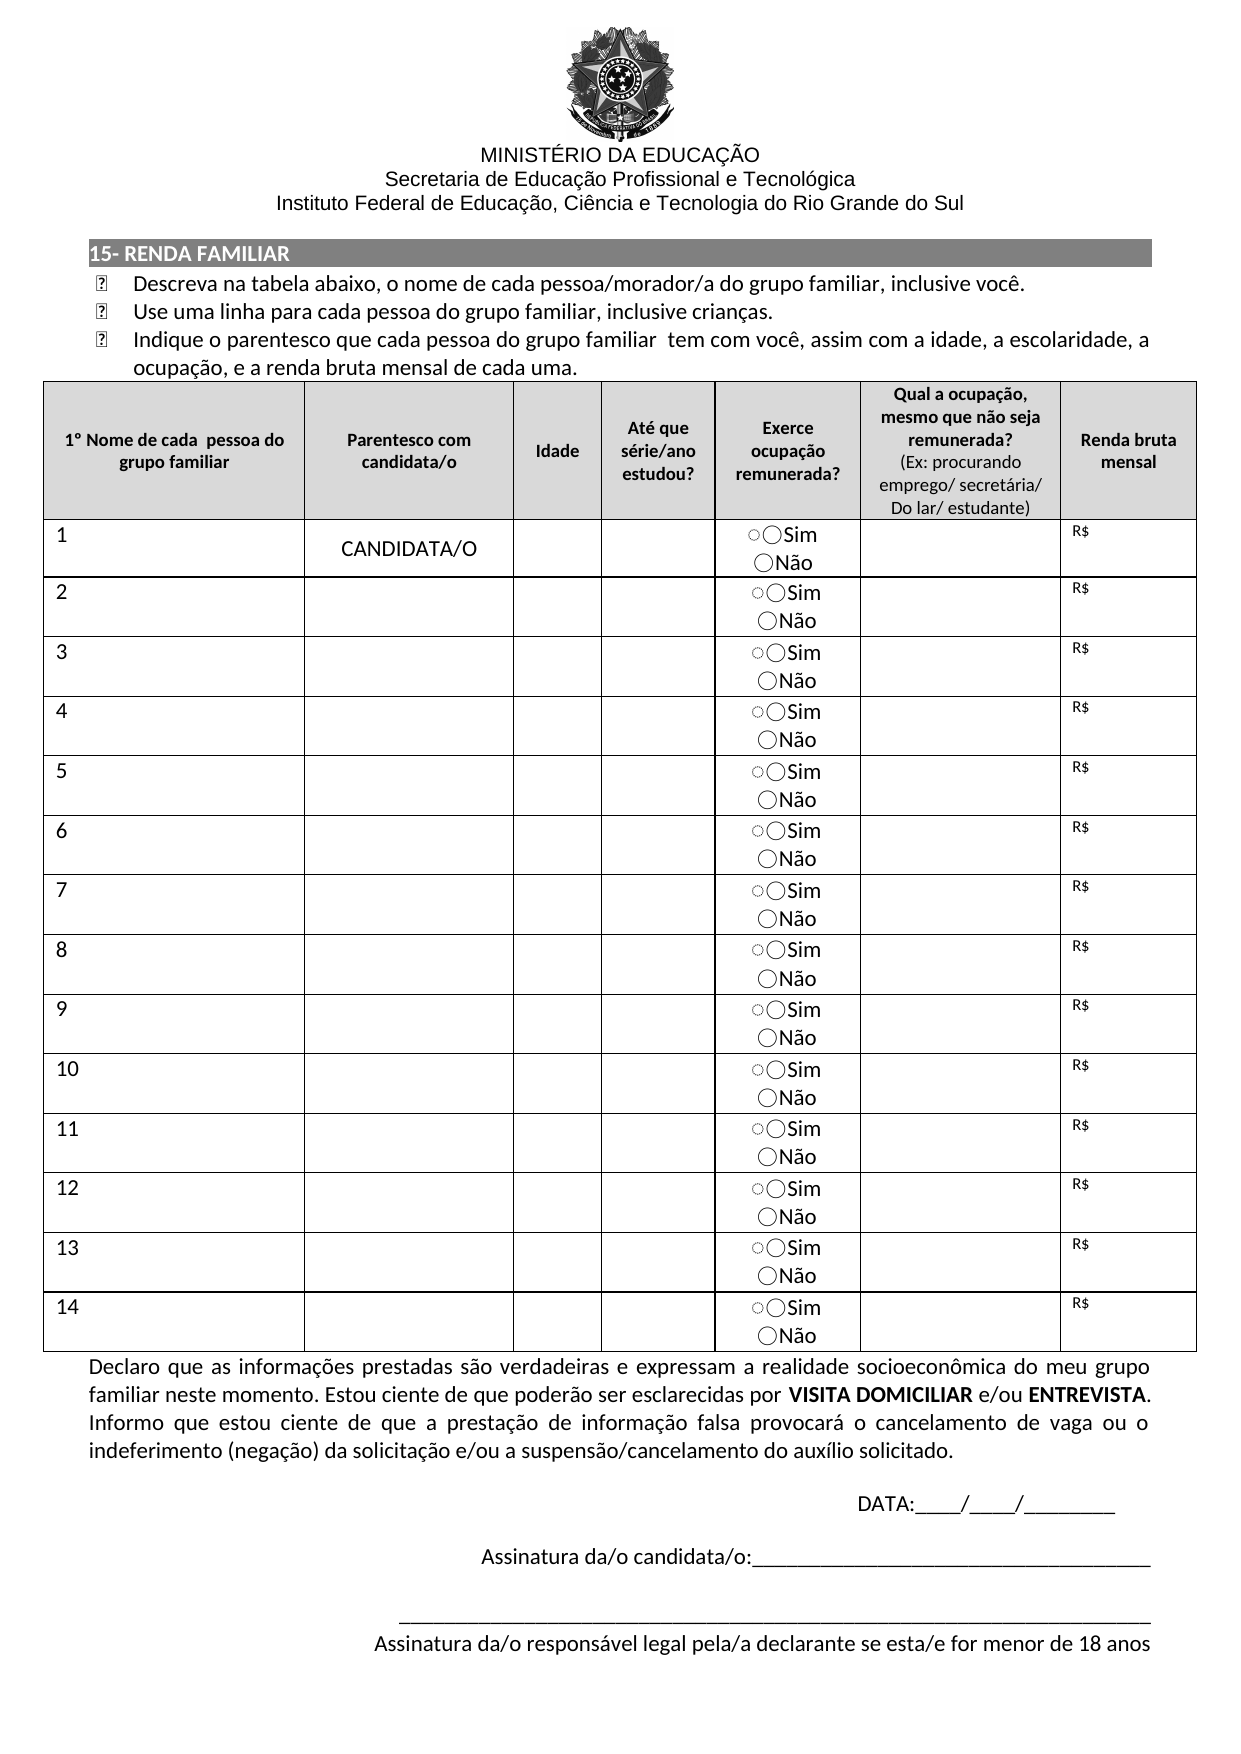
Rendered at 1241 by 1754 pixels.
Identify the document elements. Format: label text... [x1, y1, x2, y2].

table_cell ⃝Sim ⃝Não [716, 1114, 860, 1172]
list Indique o parentesco que cada pessoa do grupo familiar tem com você, assim com a idade, a escolaridade, a ocupação, e a renda bruta mensal de cada uma. [96, 325, 1152, 381]
table_cell R$ [1061, 520, 1196, 576]
table_cell ⃝Sim ⃝Não [716, 578, 860, 636]
table_cell [514, 875, 601, 934]
table_header Parentesco com candidata/o [305, 382, 513, 519]
table_cell [602, 756, 714, 815]
table_cell 13 [44, 1233, 304, 1291]
table_cell ⃝Sim ⃝Não [716, 637, 860, 696]
table_header Qual a ocupação, mesmo que não seja remunerada? (Ex: procurando emprego/ secretária/ Do lar/ estudante) [861, 382, 1060, 519]
table_cell R$ [1061, 756, 1196, 815]
table_cell [861, 995, 1060, 1053]
table_cell 1 [44, 520, 304, 576]
table_cell [602, 520, 714, 576]
table_cell R$ [1061, 637, 1196, 696]
list Use uma linha para cada pessoa do grupo familiar, inclusive crianças. [96, 297, 1152, 325]
list Descreva na tabela abaixo, o nome de cada pessoa/morador/a do grupo familiar, inclusive você. [96, 269, 1152, 297]
table_cell [861, 1293, 1060, 1351]
table_cell R$ [1061, 1173, 1196, 1232]
table_cell [305, 1293, 513, 1351]
table_cell 7 [44, 875, 304, 934]
table_cell [514, 1173, 601, 1232]
table_cell [602, 1054, 714, 1113]
table_cell [514, 1114, 601, 1172]
table_cell [305, 637, 513, 696]
text Assinatura da/o responsável legal pela/a declarante se esta/e for menor de 18 anos [89, 1629, 1152, 1657]
table_cell [602, 875, 714, 934]
table_cell 4 [44, 697, 304, 755]
table_cell [305, 1173, 513, 1232]
table_cell [861, 756, 1060, 815]
table_cell ⃝Sim ⃝Não [716, 1173, 860, 1232]
table_cell [305, 935, 513, 993]
table_cell [514, 578, 601, 636]
table_cell [861, 520, 1060, 576]
table_cell [514, 935, 601, 993]
table_cell R$ [1061, 935, 1196, 993]
table_cell R$ [1061, 816, 1196, 874]
table_header Idade [514, 382, 601, 519]
table_cell [602, 995, 714, 1053]
table_cell [602, 1114, 714, 1172]
table_cell [305, 756, 513, 815]
table_cell 6 [44, 816, 304, 874]
table_cell ⃝Sim ⃝Não [716, 520, 860, 576]
table_cell R$ [1061, 875, 1196, 934]
table_cell R$ [1061, 1114, 1196, 1172]
table_cell [861, 1233, 1060, 1291]
table_cell [514, 637, 601, 696]
table_cell R$ [1061, 1054, 1196, 1113]
table_cell R$ [1061, 1233, 1196, 1291]
table_cell [305, 875, 513, 934]
table_cell [514, 756, 601, 815]
table_header Exerce ocupação remunerada? [716, 382, 860, 519]
table_cell [514, 1293, 601, 1351]
table_cell [861, 1173, 1060, 1232]
text DATA:____/____/________ [89, 1489, 1152, 1517]
table_cell [602, 1173, 714, 1232]
table_cell ⃝Sim ⃝Não [716, 756, 860, 815]
table_cell [602, 1233, 714, 1291]
table_header Até que série/ano estudou? [602, 382, 714, 519]
table_cell 14 [44, 1293, 304, 1351]
table_cell [861, 875, 1060, 934]
table_cell ⃝Sim ⃝Não [716, 935, 860, 993]
table_cell R$ [1061, 697, 1196, 755]
table_cell ⃝Sim ⃝Não [716, 1293, 860, 1351]
table_cell ⃝Sim ⃝Não [716, 697, 860, 755]
table_cell [514, 520, 601, 576]
text Assinatura da/o candidata/o:___________________________________ [89, 1542, 1152, 1570]
table_cell [514, 697, 601, 755]
table_cell [602, 816, 714, 874]
subtitle 15- RENDA FAMILIAR [89, 239, 1152, 267]
table_header 1º Nome de cada pessoa do grupo familiar [44, 382, 304, 519]
table_cell ⃝Sim ⃝Não [716, 1233, 860, 1291]
table_cell [861, 697, 1060, 755]
table_cell [602, 935, 714, 993]
table_cell [861, 935, 1060, 993]
table_cell 2 [44, 578, 304, 636]
table_cell [602, 1293, 714, 1351]
table_cell ⃝Sim ⃝Não [716, 1054, 860, 1113]
table_cell [514, 816, 601, 874]
table_cell [602, 578, 714, 636]
table_cell ⃝Sim ⃝Não [716, 995, 860, 1053]
table_cell ⃝Sim ⃝Não [716, 875, 860, 934]
table_cell R$ [1061, 1293, 1196, 1351]
table_cell 5 [44, 756, 304, 815]
table_cell [305, 1054, 513, 1113]
table_cell [514, 1054, 601, 1113]
table_cell 11 [44, 1114, 304, 1172]
text __________________________________________________________________ [89, 1599, 1152, 1627]
table_cell [514, 995, 601, 1053]
table_cell ⃝Sim ⃝Não [716, 816, 860, 874]
table_cell [305, 1114, 513, 1172]
table_cell [514, 1233, 601, 1291]
table_cell [861, 637, 1060, 696]
table_cell 10 [44, 1054, 304, 1113]
table_cell 12 [44, 1173, 304, 1232]
table_cell [305, 816, 513, 874]
table_cell [861, 1114, 1060, 1172]
table_cell R$ [1061, 995, 1196, 1053]
table_cell [861, 578, 1060, 636]
table_cell [602, 697, 714, 755]
table_cell R$ [1061, 578, 1196, 636]
table_cell [602, 637, 714, 696]
text Declaro que as informações prestadas são verdadeiras e expressam a realidade socioeconômica do meu grupo familiar neste momento. Estou ciente de que poderão ser esclarecidas por VISITA DOMICILIAR e/ou ENTREVISTA. Informo que estou ciente de que a prestação de informação falsa provocará o cancelamento de vaga ou o indeferimento (negação) da solicitação e/ou a suspensão/cancelamento do auxílio solicitado. [89, 1352, 1152, 1464]
table_cell [305, 578, 513, 636]
table_cell 8 [44, 935, 304, 993]
table_cell CANDIDATA/O [305, 520, 513, 576]
table_cell [305, 1233, 513, 1291]
table_cell 3 [44, 637, 304, 696]
table_cell [861, 1054, 1060, 1113]
table_header Renda bruta mensal [1061, 382, 1196, 519]
table_cell 9 [44, 995, 304, 1053]
table_cell [305, 697, 513, 755]
table_cell [305, 995, 513, 1053]
table_cell [861, 816, 1060, 874]
